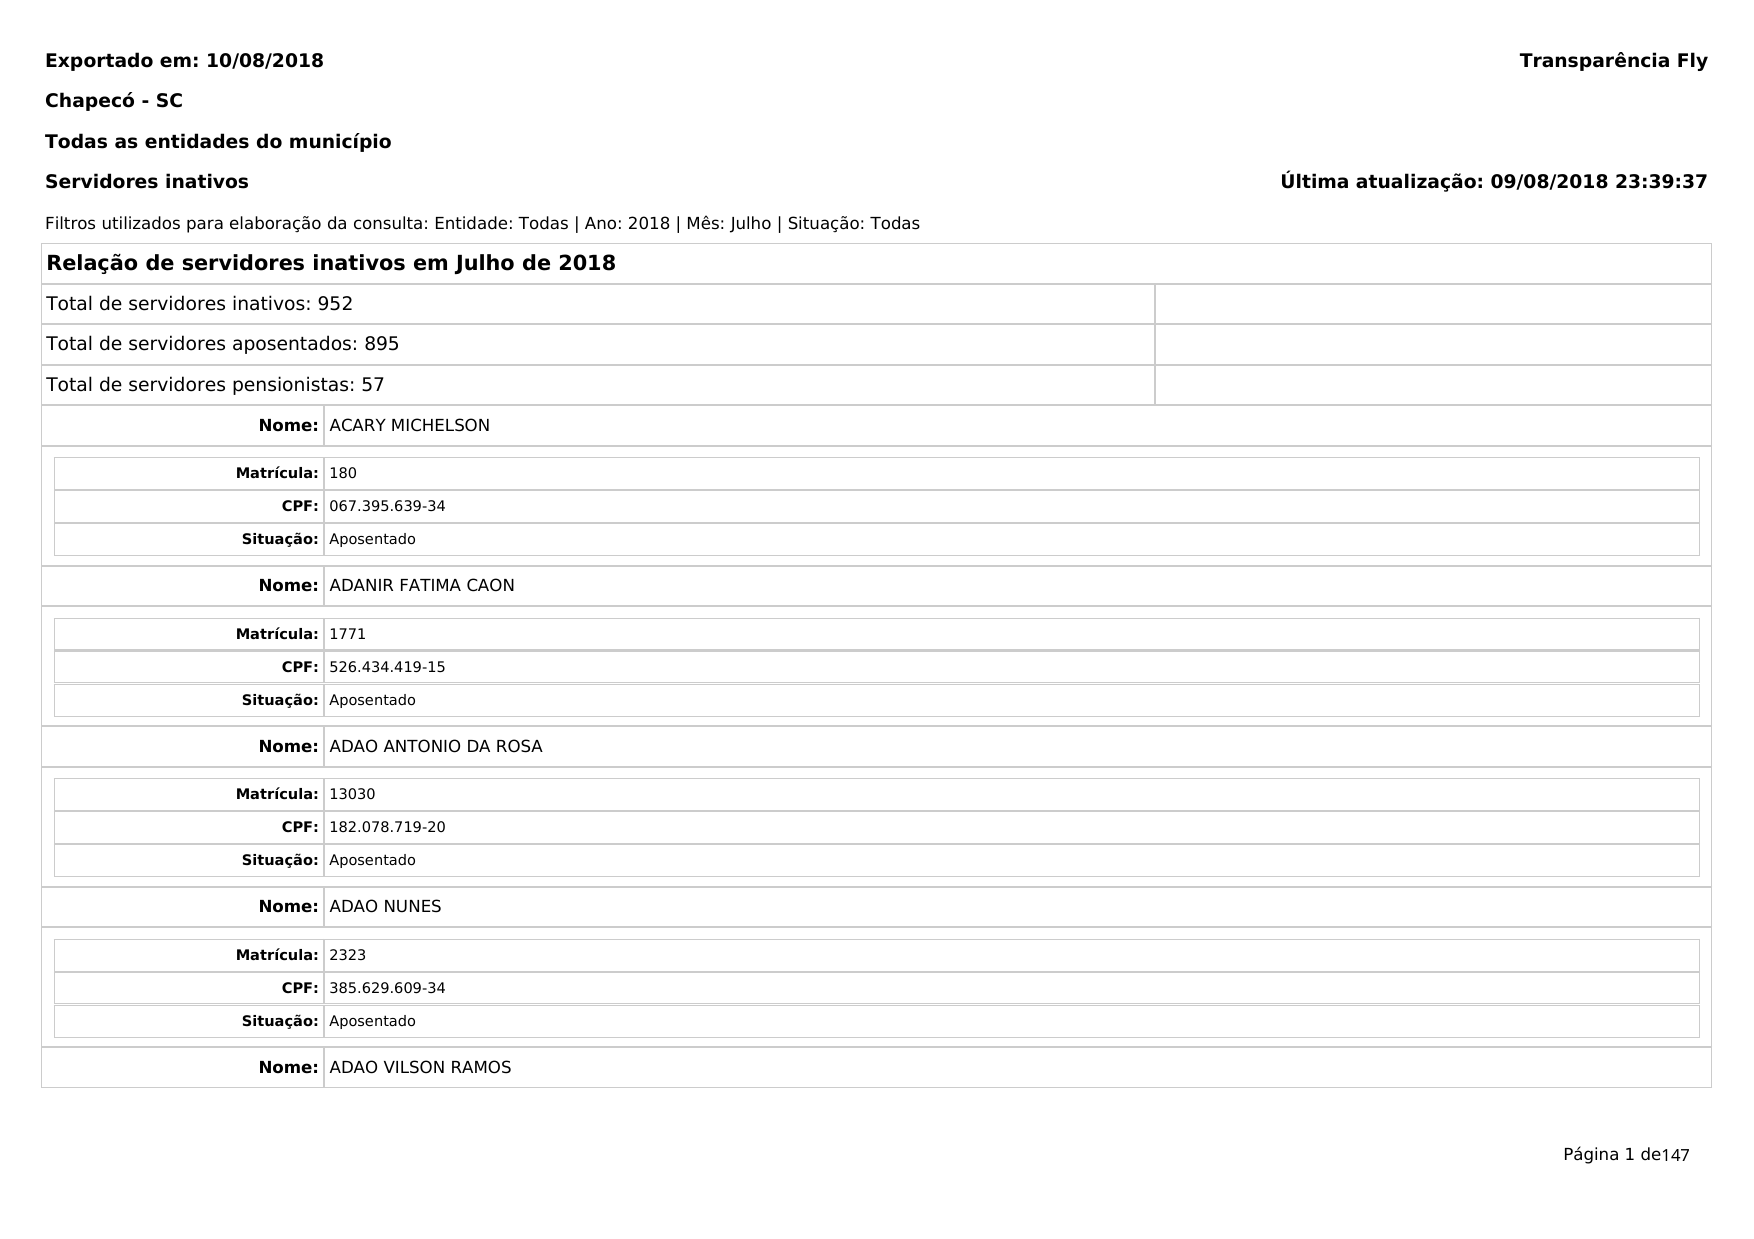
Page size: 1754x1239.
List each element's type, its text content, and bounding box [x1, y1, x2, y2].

table_cell [1713, 122, 1753, 162]
table_cell [844, 1134, 1155, 1175]
table_cell 147 [1661, 1134, 1712, 1175]
table_cell [0, 122, 41, 162]
table_cell ACARY MICHELSON [325, 406, 1711, 445]
table_cell [46, 457, 53, 490]
table_cell [1713, 81, 1753, 122]
table_cell [42, 768, 1711, 886]
table_cell [1700, 523, 1708, 556]
table_cell [1713, 887, 1753, 927]
table_cell 526.434.419-15 [325, 652, 1699, 682]
table_header [46, 772, 53, 778]
table_cell Chapecó - SC [41, 81, 1712, 122]
table_cell [46, 778, 53, 811]
table_cell Situação: [55, 524, 323, 555]
table_cell [46, 618, 53, 651]
table_cell [1156, 325, 1711, 364]
table_header [324, 451, 1700, 457]
table_header [1700, 451, 1708, 457]
table_cell [0, 446, 41, 566]
table_cell [324, 1088, 430, 1134]
table_cell [0, 405, 41, 446]
table_cell [1713, 927, 1753, 1047]
table_cell [1155, 1088, 1491, 1134]
table_cell Transparência Fly [1491, 41, 1712, 81]
table_cell [42, 607, 1711, 725]
table_header [54, 611, 324, 617]
table_cell [46, 972, 53, 1004]
table_cell 385.629.609-34 [325, 973, 1699, 1003]
table_cell CPF: [55, 812, 323, 843]
table_header [324, 611, 1700, 617]
table_cell Relação de servidores inativos em Julho de 2018 [42, 244, 1711, 283]
table_header [54, 772, 324, 778]
table_cell Total de servidores pensionistas: 57 [42, 366, 1154, 404]
table_header [46, 611, 53, 617]
table_cell Exportado em: 10/08/2018 [41, 41, 430, 81]
table_cell Todas as entidades do município [41, 122, 1712, 162]
table_cell Nome: [42, 1048, 323, 1087]
table_cell [0, 162, 41, 203]
table_cell 1771 [325, 619, 1699, 649]
table_header [54, 451, 324, 457]
table_header [41, 0, 324, 41]
table_cell Matrícula: [55, 940, 323, 971]
table_cell [1713, 365, 1753, 405]
table_cell [0, 243, 41, 284]
table_header [324, 933, 1700, 938]
table_cell Aposentado [325, 685, 1699, 716]
table_cell [1713, 162, 1753, 203]
table_cell [0, 1088, 41, 1134]
table_header [1700, 772, 1708, 778]
table_cell [324, 1134, 430, 1175]
table_header [1713, 0, 1753, 41]
table_cell [1713, 243, 1753, 284]
table_cell Total de servidores aposentados: 895 [42, 325, 1154, 364]
table_cell [1156, 366, 1711, 404]
table_cell [1700, 972, 1708, 1004]
table_cell Nome: [42, 567, 323, 605]
table_header [0, 0, 41, 41]
table_cell [0, 606, 41, 726]
table_cell [1700, 844, 1708, 877]
table_cell [1713, 203, 1753, 240]
table_cell 2323 [325, 940, 1699, 971]
table_header [54, 933, 324, 938]
table_cell [1713, 324, 1753, 365]
table_cell [46, 684, 53, 717]
table_cell [41, 1088, 324, 1134]
table_cell [844, 41, 1155, 81]
table_header [844, 0, 1155, 41]
table_cell [42, 447, 1711, 565]
table_cell 182.078.719-20 [325, 812, 1699, 843]
table_cell Página 1 de [1530, 1134, 1661, 1175]
table_cell Aposentado [325, 845, 1699, 876]
table_cell [0, 726, 41, 767]
table_cell Aposentado [325, 1006, 1699, 1037]
table_header [324, 0, 430, 41]
table_cell Total de servidores inativos: 952 [42, 285, 1154, 323]
table_cell [1713, 767, 1753, 887]
table_cell [1700, 684, 1708, 717]
table_cell [46, 844, 53, 877]
table_cell [1700, 939, 1708, 972]
table_cell ADAO NUNES [325, 888, 1711, 926]
table_cell [1713, 1047, 1753, 1088]
table_cell [430, 1134, 844, 1175]
table_header [430, 0, 844, 41]
table_cell [1713, 405, 1753, 446]
table_cell [1700, 778, 1708, 811]
table_header [1661, 0, 1712, 41]
table_cell [430, 1088, 844, 1134]
table_cell [0, 81, 41, 122]
table_cell [1155, 1134, 1491, 1175]
table_cell [41, 1134, 324, 1175]
table_cell Matrícula: [55, 619, 323, 649]
table_cell [1713, 1088, 1753, 1134]
table_cell [46, 490, 53, 523]
table_cell [1700, 490, 1708, 523]
table_cell [1713, 446, 1753, 566]
table_cell [1700, 651, 1708, 683]
table_header [46, 451, 53, 457]
table_cell [42, 928, 1711, 1046]
table_cell [0, 324, 41, 365]
table_cell 180 [325, 458, 1699, 489]
table_cell [1156, 285, 1711, 323]
table_cell [1700, 1005, 1708, 1038]
table_cell [0, 365, 41, 405]
table_cell ADAO VILSON RAMOS [325, 1048, 1711, 1087]
table_cell Filtros utilizados para elaboração da consulta: Entidade: Todas | Ano: 2018 | Mês: Julho | Situação: Todas [41, 203, 1712, 240]
table_cell [430, 41, 844, 81]
table_cell [46, 523, 53, 556]
table_cell Servidores inativos [41, 162, 844, 203]
table_cell [1491, 1088, 1530, 1134]
table_cell [844, 1088, 1155, 1134]
table_cell [1491, 1134, 1530, 1175]
table_cell CPF: [55, 973, 323, 1003]
table_cell [0, 1047, 41, 1088]
table_cell 067.395.639-34 [325, 491, 1699, 522]
table_cell 13030 [325, 779, 1699, 810]
table_cell [1713, 606, 1753, 726]
table_header [1700, 611, 1708, 617]
table_cell Aposentado [325, 524, 1699, 555]
table_cell [0, 566, 41, 606]
table_cell [1713, 566, 1753, 606]
table_cell Nome: [42, 727, 323, 766]
table_cell [0, 284, 41, 324]
table_cell Situação: [55, 685, 323, 716]
table_cell CPF: [55, 491, 323, 522]
table_cell Matrícula: [55, 779, 323, 810]
table_cell [1700, 618, 1708, 651]
table_cell [1713, 1134, 1753, 1175]
table_cell [46, 811, 53, 844]
table_cell [0, 41, 41, 81]
table_cell [46, 939, 53, 972]
table_cell [1713, 284, 1753, 324]
table_cell [46, 1005, 53, 1038]
table_cell [0, 767, 41, 887]
table_cell CPF: [55, 652, 323, 682]
table_cell Nome: [42, 888, 323, 926]
table_cell Situação: [55, 845, 323, 876]
table_cell [0, 927, 41, 1047]
table_cell Última atualização: 09/08/2018 23:39:37 [844, 162, 1712, 203]
table_header [1155, 0, 1491, 41]
table_cell [1713, 726, 1753, 767]
table_header [1491, 0, 1530, 41]
table_cell [1700, 457, 1708, 490]
table_cell Matrícula: [55, 458, 323, 489]
table_cell [1700, 811, 1708, 844]
table_cell ADANIR FATIMA CAON [325, 567, 1711, 605]
table_cell Situação: [55, 1006, 323, 1037]
table_header [324, 772, 1700, 778]
table_cell [1661, 1088, 1712, 1134]
table_cell [1713, 41, 1753, 81]
table_cell [1530, 1088, 1661, 1134]
table_header [1530, 0, 1661, 41]
table_cell ADAO ANTONIO DA ROSA [325, 727, 1711, 766]
table_cell [46, 651, 53, 683]
table_cell [0, 1134, 41, 1175]
table_cell [0, 887, 41, 927]
table_header [1700, 933, 1708, 938]
table_cell [0, 203, 41, 240]
table_cell Nome: [42, 406, 323, 445]
table_cell [1155, 41, 1491, 81]
